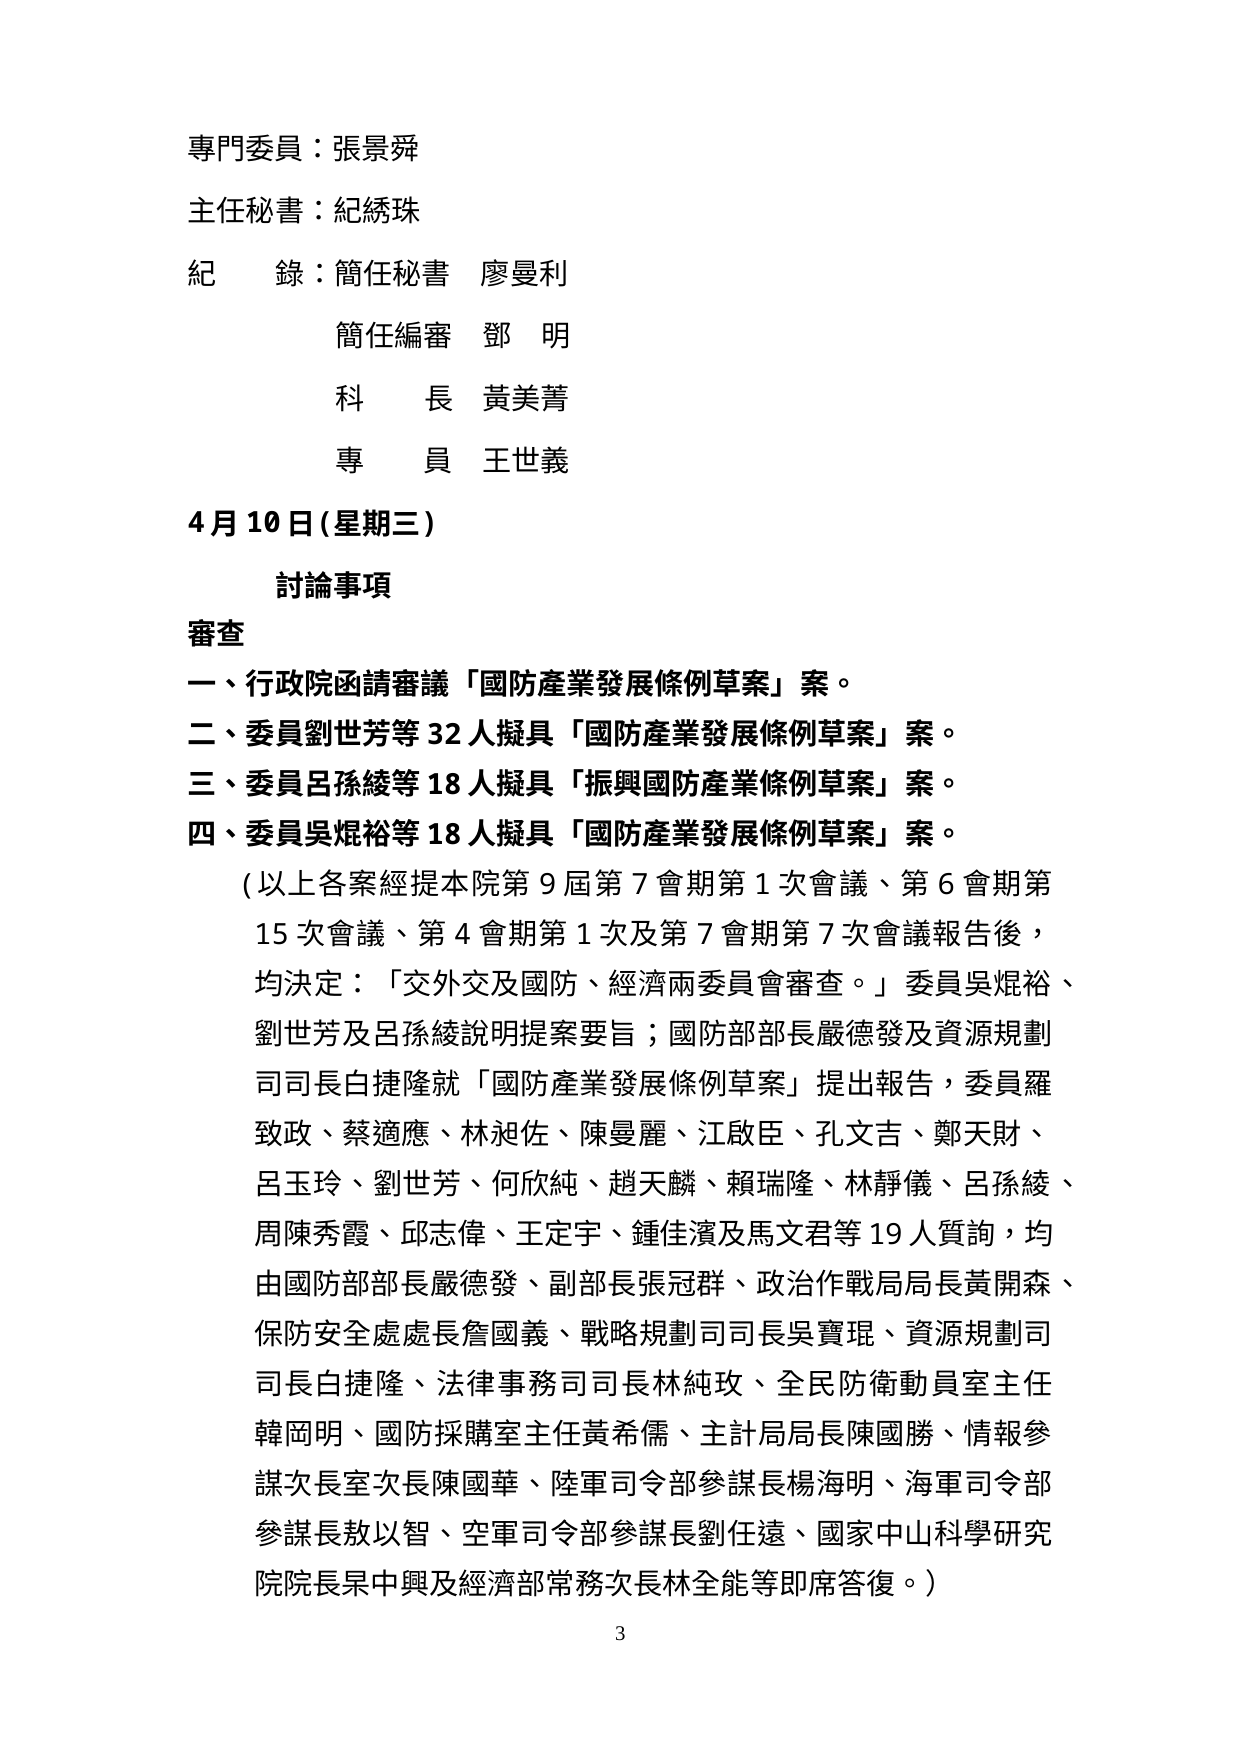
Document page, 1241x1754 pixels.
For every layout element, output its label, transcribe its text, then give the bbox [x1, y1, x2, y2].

text 一、行政院函請審議「國防產業發展條例草案」案。 [187, 655, 1053, 705]
text 審查 [187, 605, 1053, 655]
text 科 長 黃美菁 [187, 355, 1053, 417]
text 討論事項 [275, 542, 1053, 605]
text 4月10日(星期三) [187, 480, 1053, 542]
text 主任秘書：紀綉珠 [187, 167, 1053, 230]
text 紀 錄：簡任秘書 廖曼利 [187, 230, 1053, 292]
text 專門委員：張景舜 [187, 105, 1053, 167]
text 二、委員劉世芳等32人擬具「國防產業發展條例草案」案。 [187, 705, 1053, 755]
text 四、委員吳焜裕等18人擬具「國防產業發展條例草案」案。 [187, 805, 1053, 855]
text 三、委員呂孫綾等18人擬具「振興國防產業條例草案」案。 [187, 755, 1053, 805]
text (以上各案經提本院第9屆第7會期第1次會議、第6會期第15次會議、第4會期第1次及第7會期第7次會議報告後，均決定：「交外交及國防、經濟兩委員會審查。」委員吳焜裕、劉世芳及呂孫綾說明提案要旨；國防部部長嚴德發及資源規劃司司長白捷隆就「國防產業發展條例草案」提出報告，委員羅致政、蔡適應、林昶佐、陳曼麗、江啟臣、孔文吉、鄭天財、呂玉玲、劉世芳、何欣純、趙天麟、賴瑞隆、林靜儀、呂孫綾、周陳秀霞、邱志偉、王定宇、鍾佳濱及馬文君等19人質詢，均由國防部部長嚴德發、副部長張冠群、政治作戰局局長黃開森、保防安全處處長詹國義、戰略規劃司司長吳寶琨、資源規劃司司長白捷隆、法律事務司司長林純玫、全民防衛動員室主任韓岡明、國防採購室主任黃希儒、主計局局長陳國勝、情報參謀次長室次長陳國華、陸軍司令部參謀長楊海明、海軍司令部參謀長敖以智、空軍司令部參謀長劉任遠、國家中山科學研究院院長杲中興及經濟部常務次長林全能等即席答復。） [238, 855, 1053, 1605]
text 簡任編審 鄧 明 [187, 292, 1053, 355]
text 專 員 王世義 [187, 417, 1053, 480]
